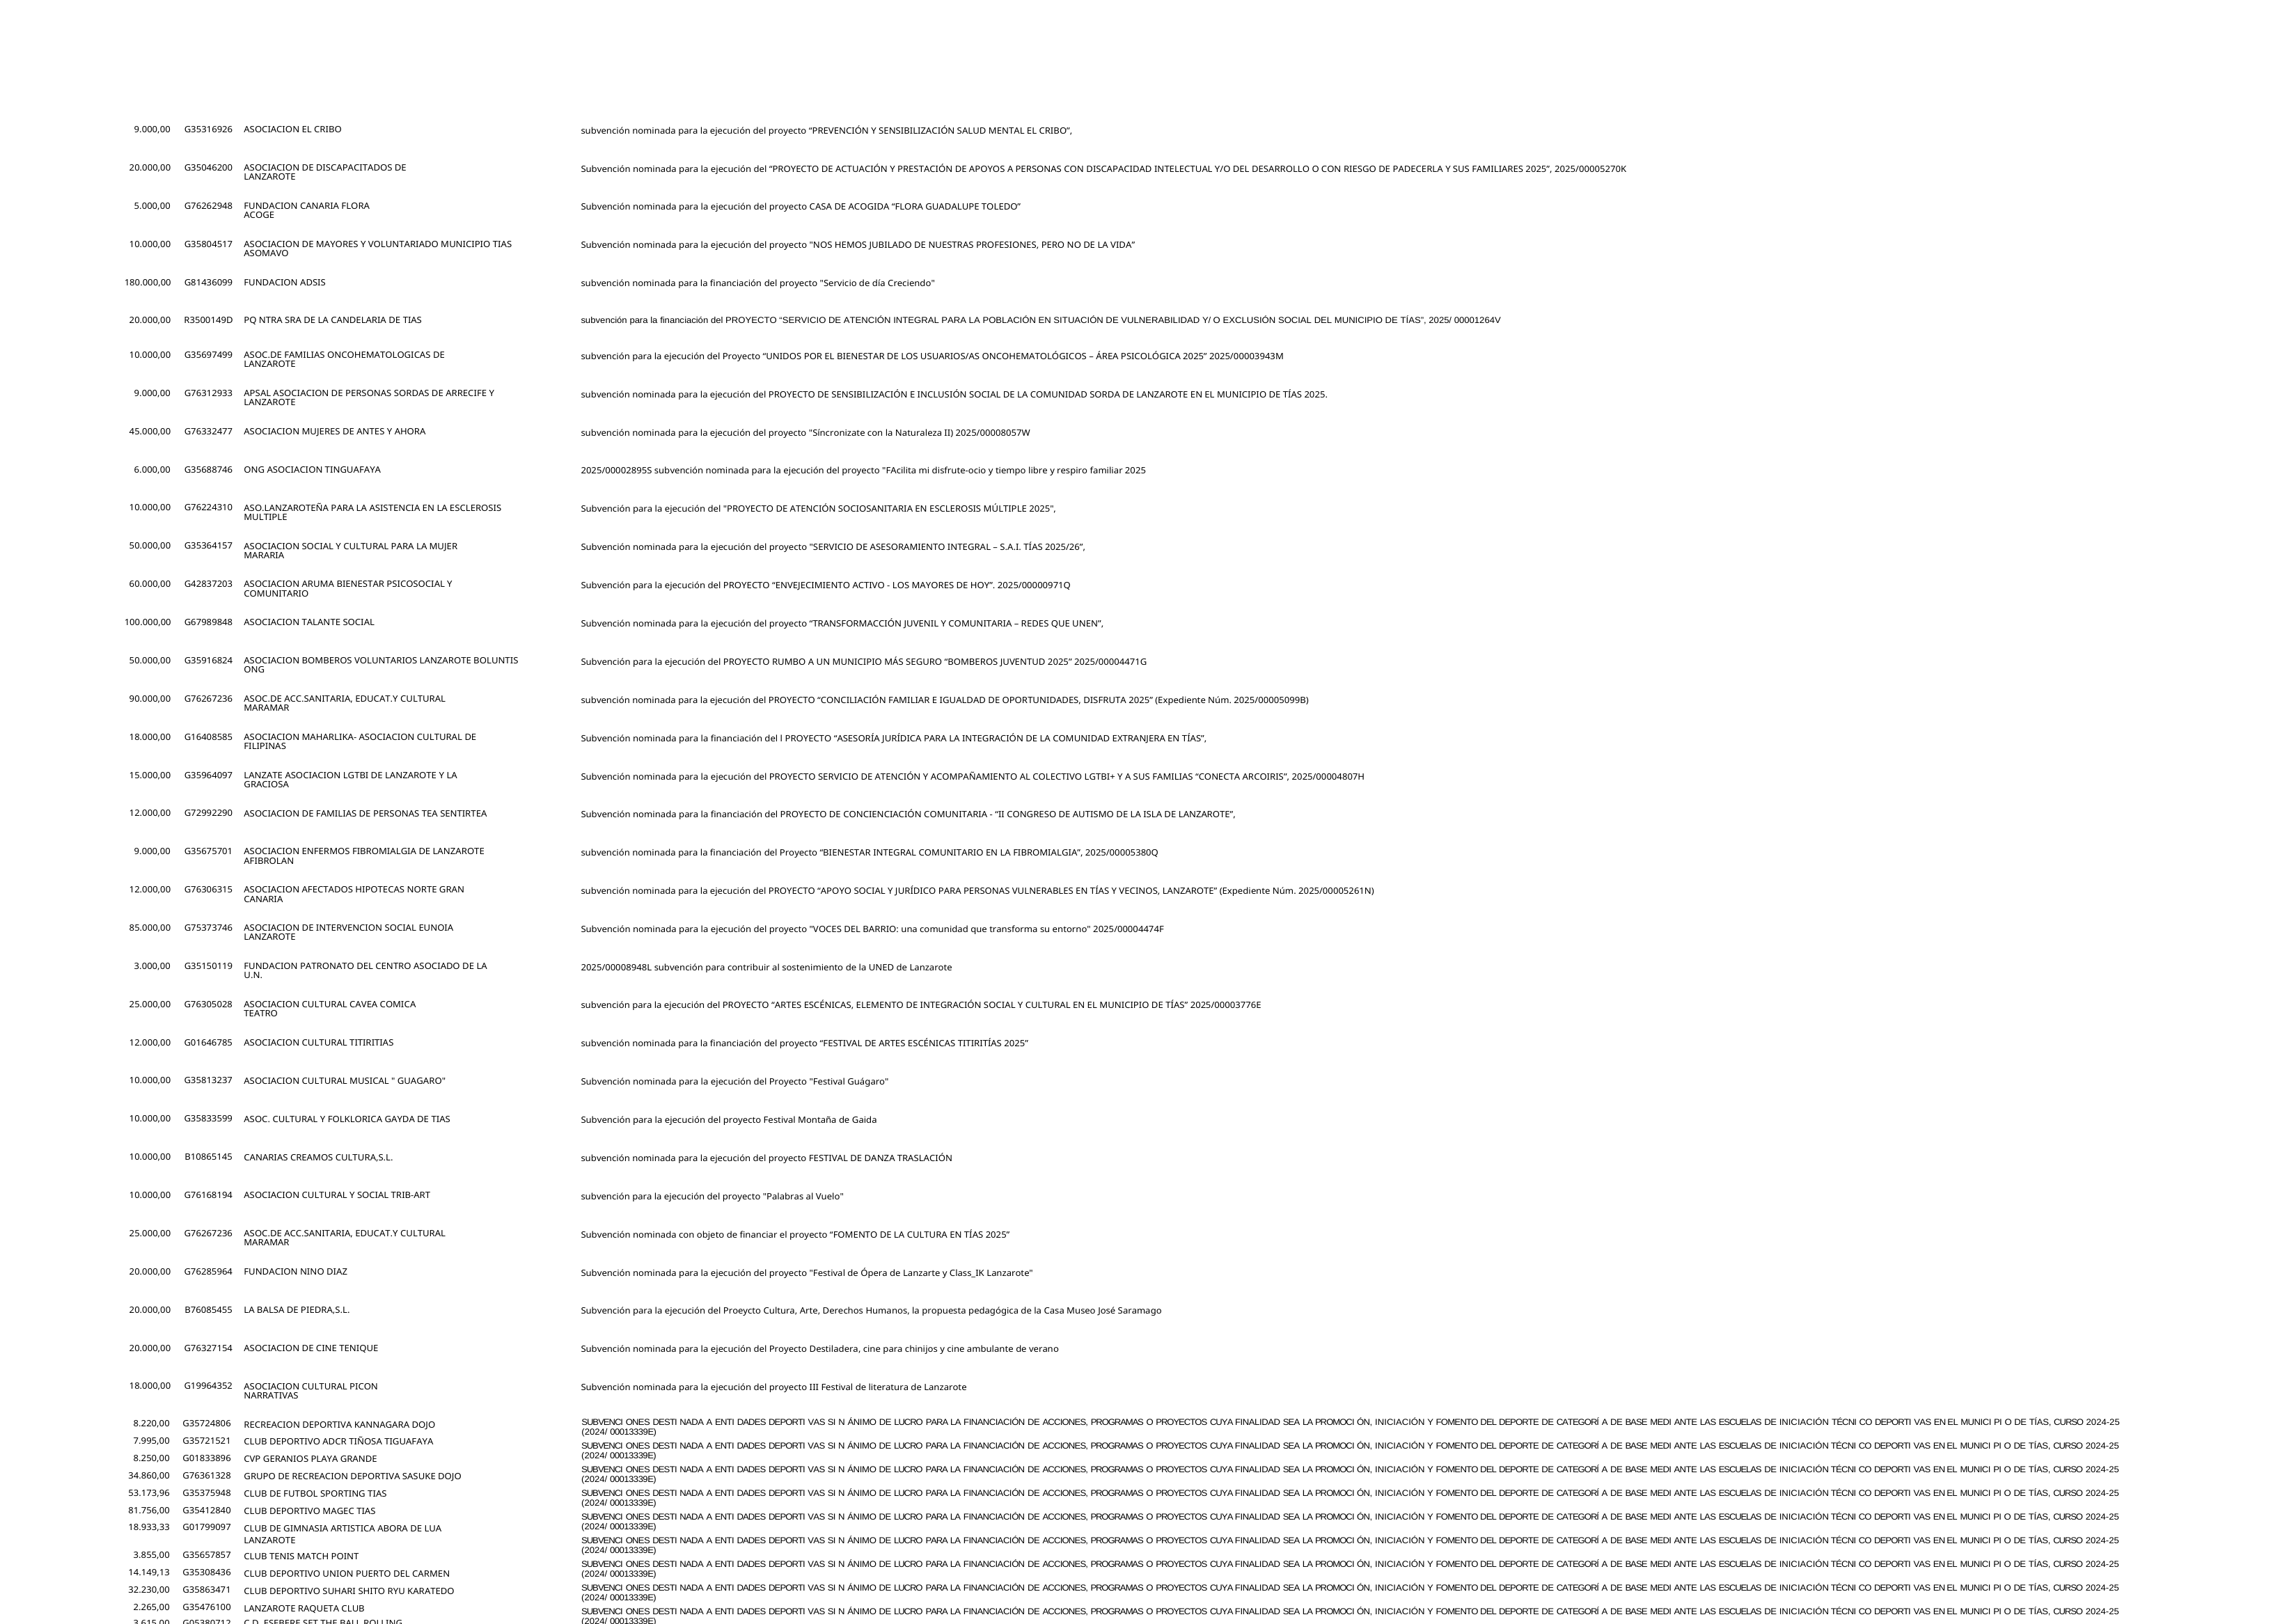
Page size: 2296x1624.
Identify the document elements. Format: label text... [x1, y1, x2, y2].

table_cell G35863471 [177, 1581, 236, 1598]
table_cell GRUPO DE RECREACION DEPORTIVA SASUKE DOJO [237, 1467, 494, 1483]
table_header PQ NTRA SRA DE LA CANDELARIA DE TIAS [237, 315, 425, 326]
table_header ASOCIACION DE CINE TENIQUE [237, 1343, 382, 1355]
table_header 45.000,00 [120, 427, 176, 438]
table_header G35675701 [177, 846, 237, 858]
text subvención para la ejecución del PROYECTO “ARTES ESCÉNICAS, ELEMENTO DE INTEGRACIÓN SOCIAL Y CULTURAL EN EL MUNICIPIO DE TÍAS” 2025/00003776E [581, 1000, 2146, 1011]
table_header ASOCIACION CULTURAL PICON NARRATIVAS [237, 1381, 434, 1393]
table_header FUNDACION PATRONATO DEL CENTRO ASOCIADO DE LA U.N. [237, 961, 503, 972]
text Subvención nominada para la ejecución del proyecto III Festival de literatura de Lanzarote [581, 1381, 2146, 1393]
table_header 20.000,00 [120, 1304, 177, 1316]
table_header 20.000,00 [120, 162, 176, 174]
text subvención para la ejecución del proyecto "Palabras al Vuelo" [581, 1190, 2146, 1202]
table_header 3.000,00 [125, 961, 176, 972]
table_header LANZATE ASOCIACION LGTBI DE LANZAROTE Y LA GRACIOSA [237, 770, 503, 782]
table_header 10.000,00 [120, 503, 176, 514]
table_header G35813237 [176, 1075, 236, 1087]
text 2025/00002895S subvención nominada para la ejecución del proyecto "FAcilita mi disfrute-ocio y tiempo libre y respiro familiar 2025 [581, 464, 2146, 476]
table_header G76306315 [177, 885, 237, 897]
table_header B76085455 [177, 1304, 236, 1316]
table_header 12.000,00 [120, 1037, 176, 1049]
text Subvención nominada para la ejecución del proyecto "NOS HEMOS JUBILADO DE NUESTRAS PROFESIONES, PERO NO DE LA VIDA” [581, 239, 2146, 251]
text subvención nominada para la financiación del proyecto "Servicio de día Creciendo" [581, 277, 2146, 289]
text subvención nominada para la ejecución del PROYECTO DE SENSIBILIZACIÓN E INCLUSIÓN SOCIAL DE LA COMUNIDAD SORDA DE LANZAROTE EN EL MUNICIPIO DE TÍAS 2025. [581, 388, 2146, 400]
table_cell CLUB DEPORTIVO MAGEC TIAS [237, 1501, 494, 1518]
table_header FUNDACION CANARIA FLORA ACOGE [237, 200, 401, 212]
table_header 25.000,00 [120, 999, 176, 1011]
table_header FUNDACION NINO DIAZ [237, 1266, 349, 1278]
table_cell 3.855,00 [120, 1546, 176, 1563]
text Subvención nominada para la ejecución del proyecto "Festival de Ópera de Lanzarte y Class_IK Lanzarote" [581, 1267, 2146, 1279]
table_header G35046200 [177, 162, 237, 174]
table_header 12.000,00 [120, 808, 176, 820]
text Subvención nominada con objeto de financiar el proyecto “FOMENTO DE LA CULTURA EN TÍAS 2025” [581, 1229, 2146, 1240]
table_header ASOCIACION ARUMA BIENESTAR PSICOSOCIAL Y COMUNITARIO [237, 579, 515, 591]
table_header 50.000,00 [120, 541, 176, 553]
table_header ASOC.DE ACC.SANITARIA, EDUCAT.Y CULTURAL MARAMAR [237, 693, 490, 705]
text subvención nominada para la financiación del proyecto “FESTIVAL DE ARTES ESCÉNICAS TITIRITÍAS 2025” [581, 1038, 2146, 1050]
text Subvención nominada para la financiación del l PROYECTO “ASESORÍA JURÍDICA PARA LA INTEGRACIÓN DE LA COMUNIDAD EXTRANJERA EN TÍAS”, [581, 732, 2146, 744]
table_header ASOCIACION DE INTERVENCION SOCIAL EUNOIA LANZAROTE [237, 922, 504, 934]
table_header 20.000,00 [120, 1266, 176, 1278]
table_header 20.000,00 [120, 315, 176, 326]
table_cell G35375948 [177, 1483, 236, 1501]
table_header ASOCIACION DE MAYORES Y VOLUNTARIADO MUNICIPIO TIAS ASOMAVO [237, 239, 552, 251]
table_header G35964097 [177, 770, 237, 782]
text Subvención para la ejecución del proyecto Festival Montaña de Gaida [581, 1114, 2146, 1126]
table_cell G01799097 [177, 1518, 236, 1546]
text subvención para la ejecución del Proyecto “UNIDOS POR EL BIENESTAR DE LOS USUARIOS/AS ONCOHEMATOLÓGICOS – ÁREA PSICOLÓGICA 2025” 2025/00003943M [581, 350, 2146, 362]
table_header SUBVENCI ONES DESTI NADA A ENTI DADES DEPORTI VAS SI N ÁNIMO DE LUCRO PARA LA FINANCIACIÓN DE ACCIONES, PROGRAMAS O PROYECTOS CUYA FINALIDAD SEA LA PROMOCI ÓN, INICIACIÓN Y FOMENTO DEL DEPORTE DE CATEGORÍ A DE BASE MEDI ANTE LAS ESCUELAS DE INICIACIÓN TÉCNI CO DEPORTI VAS EN EL MUNICI PI O DE TÍAS, CURSO 2024-25 (2024/ 00013339E) [572, 1417, 2139, 1437]
table_header 10.000,00 [120, 1075, 176, 1087]
table_header G16408585 [177, 732, 237, 743]
table_header ASOCIACION DE DISCAPACITADOS DE LANZAROTE [237, 162, 459, 174]
table_cell 18.933,33 [120, 1518, 176, 1546]
table_cell 2.265,00 [120, 1598, 176, 1616]
text subvención nominada para la ejecución del proyecto “PREVENCIÓN Y SENSIBILIZACIÓN SALUD MENTAL EL CRIBO”, [581, 125, 2146, 136]
table_header LA BALSA DE PIEDRA,S.L. [236, 1304, 355, 1316]
table_header G76305028 [176, 999, 236, 1011]
table_header G35697499 [177, 350, 237, 361]
table_header 9.000,00 [125, 388, 176, 400]
table_header G75373746 [177, 922, 237, 934]
table_header ASOCIACION CULTURAL CAVEA COMICA TEATRO [237, 999, 450, 1011]
table_header APSAL ASOCIACION DE PERSONAS SORDAS DE ARRECIFE Y LANZAROTE [237, 388, 545, 400]
table_header 12.000,00 [120, 885, 176, 897]
table_header G35833599 [176, 1114, 236, 1126]
text Subvención nominada para la ejecución del proyecto "VOCES DEL BARRIO: una comunidad que transforma su entorno" 2025/00004474F [581, 923, 2146, 935]
table_header G76327154 [176, 1343, 236, 1355]
table_header ASOCIACION CULTURAL MUSICAL " GUAGARO" [237, 1075, 446, 1087]
table_header B10865145 [177, 1152, 236, 1164]
table_cell G76361328 [177, 1467, 236, 1483]
table_cell 81.756,00 [120, 1501, 176, 1518]
table_header 180.000,00 [116, 277, 176, 289]
text subvención nominada para la ejecución del PROYECTO “CONCILIACIÓN FAMILIAR E IGUALDAD DE OPORTUNIDADES, DISFRUTA 2025” (Expediente Núm. 2025/00005099B) [581, 694, 2146, 706]
table_header ASOCIACION DE FAMILIAS DE PERSONAS TEA SENTIRTEA [237, 808, 488, 820]
table_header G76285964 [176, 1266, 236, 1278]
text subvención nominada para la financiación del Proyecto “BIENESTAR INTEGRAL COMUNITARIO EN LA FIBROMIALGIA”, 2025/00005380Q [581, 846, 2146, 858]
table_cell SUBVENCI ONES DESTI NADA A ENTI DADES DEPORTI VAS SI N ÁNIMO DE LUCRO PARA LA FINANCIACIÓN DE ACCIONES, PROGRAMAS O PROYECTOS CUYA FINALIDAD SEA LA PROMOCI ÓN, INICIACIÓN Y FOMENTO DEL DEPORTE DE CATEGORÍ A DE BASE MEDI ANTE LAS ESCUELAS DE INICIACIÓN TÉCNI CO DEPORTI VAS EN EL MUNICI PI O DE TÍAS, CURSO 2024-25 (2024/ 00013339E) [572, 1602, 2139, 1618]
text Subvención nominada para la ejecución del PROYECTO SERVICIO DE ATENCIÓN Y ACOMPAÑAMIENTO AL COLECTIVO LGTBI+ Y A SUS FAMILIAS “CONECTA ARCOIRIS”, 2025/00004807H [581, 771, 2146, 782]
table_header G76332477 [177, 427, 237, 438]
table_header ASOCIACION SOCIAL Y CULTURAL PARA LA MUJER MARARIA [237, 541, 498, 553]
table_header G35688746 [177, 464, 237, 476]
table_header 15.000,00 [120, 770, 176, 782]
table_header ASOCIACION CULTURAL Y SOCIAL TRIB-ART [237, 1190, 432, 1201]
table_cell CLUB DE FUTBOL SPORTING TIAS [237, 1483, 494, 1501]
table_cell SUBVENCI ONES DESTI NADA A ENTI DADES DEPORTI VAS SI N ÁNIMO DE LUCRO PARA LA FINANCIACIÓN DE ACCIONES, PROGRAMAS O PROYECTOS CUYA FINALIDAD SEA LA PROMOCI ÓN, INICIACIÓN Y FOMENTO DEL DEPORTE DE CATEGORÍ A DE BASE MEDI ANTE LAS ESCUELAS DE INICIACIÓN TÉCNI CO DEPORTI VAS EN EL MUNICI PI O DE TÍAS, CURSO 2024-25 (2024/ 00013339E) [572, 1461, 2139, 1484]
table_cell G01833896 [177, 1449, 236, 1467]
table_header G76168194 [176, 1190, 236, 1201]
table_cell 7.995,00 [120, 1432, 176, 1449]
table_header G01646785 [176, 1037, 236, 1049]
table_cell G35721521 [177, 1432, 236, 1449]
table_cell G35412840 [177, 1501, 236, 1518]
table_header 50.000,00 [120, 656, 176, 668]
table_header G76267236 [177, 693, 237, 705]
table_cell SUBVENCI ONES DESTI NADA A ENTI DADES DEPORTI VAS SI N ÁNIMO DE LUCRO PARA LA FINANCIACIÓN DE ACCIONES, PROGRAMAS O PROYECTOS CUYA FINALIDAD SEA LA PROMOCI ÓN, INICIACIÓN Y FOMENTO DEL DEPORTE DE CATEGORÍ A DE BASE MEDI ANTE LAS ESCUELAS DE INICIACIÓN TÉCNI CO DEPORTI VAS EN EL MUNICI PI O DE TÍAS, CURSO 2024-25 (2024/ 00013339E) [572, 1531, 2139, 1555]
text Subvención para la ejecución del Proeycto Cultura, Arte, Derechos Humanos, la propuesta pedagógica de la Casa Museo José Saramago [581, 1304, 2146, 1317]
table_cell G35476100 [177, 1598, 236, 1616]
table_header ASOCIACION AFECTADOS HIPOTECAS NORTE GRAN CANARIA [237, 885, 502, 897]
table_header 10.000,00 [120, 1190, 176, 1201]
table_header G67989848 [177, 617, 237, 629]
table_header ASOCIACION TALANTE SOCIAL [237, 617, 377, 629]
table_header ASOCIACION BOMBEROS VOLUNTARIOS LANZAROTE BOLUNTIS ONG [237, 656, 533, 668]
table_header 85.000,00 [120, 922, 176, 934]
text subvención nominada para la ejecución del PROYECTO “APOYO SOCIAL Y JURÍDICO PARA PERSONAS VULNERABLES EN TÍAS Y VECINOS, LANZAROTE” (Expediente Núm. 2025/00005261N) [581, 885, 2146, 897]
table_header G19964352 [176, 1381, 236, 1393]
table_header RECREACION DEPORTIVA KANNAGARA DOJO [237, 1417, 494, 1432]
table_cell 32.230,00 [120, 1581, 176, 1598]
table_header 25.000,00 [120, 1228, 176, 1240]
table_header R3500149D [176, 315, 237, 326]
table_cell G35308436 [177, 1563, 236, 1581]
table_cell CLUB DEPORTIVO SUHARI SHITO RYU KARATEDO [237, 1581, 494, 1598]
table_header ASOCIACION MAHARLIKA- ASOCIACION CULTURAL DE FILIPINAS [237, 732, 516, 743]
table_cell C.D. ESEBERE SET THE BALL ROLLING [237, 1616, 494, 1620]
table_header G35804517 [177, 239, 237, 251]
table_header 10.000,00 [120, 350, 176, 361]
table_header G35316926 [177, 124, 237, 136]
table_header FUNDACION ADSIS [237, 277, 329, 289]
table_header ASOC. CULTURAL Y FOLKLORICA GAYDA DE TIAS [237, 1114, 450, 1126]
table_header ASOCIACION EL CRIBO [237, 124, 346, 136]
table_header G76267236 [176, 1228, 236, 1240]
table_header ASOCIACION CULTURAL TITIRITIAS [237, 1037, 398, 1049]
table_cell G05380712 [177, 1616, 236, 1620]
text Subvención nominada para la ejecución del Proyecto Destiladera, cine para chinijos y cine ambulante de verano [581, 1343, 2146, 1355]
table_header 10.000,00 [120, 1114, 176, 1126]
table_cell 8.250,00 [120, 1449, 176, 1467]
table_header ASOCIACION MUJERES DE ANTES Y AHORA [237, 427, 428, 438]
table_header ASOC.DE FAMILIAS ONCOHEMATOLOGICAS DE LANZAROTE [237, 350, 494, 361]
table_header ASOCIACION ENFERMOS FIBROMIALGIA DE LANZAROTE AFIBROLAN [237, 846, 530, 858]
table_header G76224310 [177, 503, 237, 514]
table_cell CVP GERANIOS PLAYA GRANDE [237, 1449, 494, 1467]
text subvención para la financiación del PROYECTO “SERVICIO DE ATENCIÓN INTEGRAL PARA LA POBLACIÓN EN SITUACIÓN DE VULNERABILIDAD Y/ O EXCLUSIÓN SOCIAL DEL MUNICIPIO DE TÍAS”, 2025/ 00001264V [581, 315, 2146, 325]
table_header G35150119 [177, 961, 237, 972]
table_cell SUBVENCI ONES DESTI NADA A ENTI DADES DEPORTI VAS SI N ÁNIMO DE LUCRO PARA LA FINANCIACIÓN DE ACCIONES, PROGRAMAS O PROYECTOS CUYA FINALIDAD SEA LA PROMOCI ÓN, INICIACIÓN Y FOMENTO DEL DEPORTE DE CATEGORÍ A DE BASE MEDI ANTE LAS ESCUELAS DE INICIACIÓN TÉCNI CO DEPORTI VAS EN EL MUNICI PI O DE TÍAS, CURSO 2024-25 (2024/ 00013339E) [572, 1555, 2139, 1579]
table_cell G35657857 [177, 1546, 236, 1563]
table_header 20.000,00 [120, 1343, 176, 1355]
table_cell SUBVENCI ONES DESTI NADA A ENTI DADES DEPORTI VAS SI N ÁNIMO DE LUCRO PARA LA FINANCIACIÓN DE ACCIONES, PROGRAMAS O PROYECTOS CUYA FINALIDAD SEA LA PROMOCI ÓN, INICIACIÓN Y FOMENTO DEL DEPORTE DE CATEGORÍ A DE BASE MEDI ANTE LAS ESCUELAS DE INICIACIÓN TÉCNI CO DEPORTI VAS EN EL MUNICI PI O DE TÍAS, CURSO 2024-25 (2024/ 00013339E) [572, 1579, 2139, 1602]
table_header 18.000,00 [120, 732, 176, 743]
table_header G76312933 [177, 388, 237, 400]
table_header 5.000,00 [125, 200, 176, 212]
table_header 100.000,00 [116, 617, 176, 629]
table_cell 34.860,00 [120, 1467, 176, 1483]
table_cell 53.173,96 [120, 1483, 176, 1501]
table_header G76262948 [177, 200, 237, 212]
text Subvención nominada para la ejecución del “PROYECTO DE ACTUACIÓN Y PRESTACIÓN DE APOYOS A PERSONAS CON DISCAPACIDAD INTELECTUAL Y/O DEL DESARROLLO O CON RIESGO DE PADECERLA Y SUS FAMILIARES 2025”, 2025/00005270K [581, 163, 2146, 175]
text Subvención nominada para la ejecución del proyecto “TRANSFORMACCIÓN JUVENIL Y COMUNITARIA – REDES QUE UNEN”, [581, 617, 2146, 629]
table_header G42837203 [177, 579, 237, 591]
table_cell CLUB DEPORTIVO ADCR TIÑOSA TIGUAFAYA [237, 1432, 494, 1449]
text 2025/00008948L subvención para contribuir al sostenimiento de la UNED de Lanzarote [581, 961, 2146, 973]
table_header 18.000,00 [120, 1381, 176, 1393]
table_header G35724806 [177, 1417, 236, 1432]
table_cell SUBVENCI ONES DESTI NADA A ENTI DADES DEPORTI VAS SI N ÁNIMO DE LUCRO PARA LA FINANCIACIÓN DE ACCIONES, PROGRAMAS O PROYECTOS CUYA FINALIDAD SEA LA PROMOCI ÓN, INICIACIÓN Y FOMENTO DEL DEPORTE DE CATEGORÍ A DE BASE MEDI ANTE LAS ESCUELAS DE INICIACIÓN TÉCNI CO DEPORTI VAS EN EL MUNICI PI O DE TÍAS, CURSO 2024-25 (2024/ 00013339E) [572, 1485, 2139, 1508]
table_header CANARIAS CREAMOS CULTURA,S.L. [236, 1152, 395, 1164]
table_cell CLUB DEPORTIVO UNION PUERTO DEL CARMEN [237, 1563, 494, 1581]
table_cell SUBVENCI ONES DESTI NADA A ENTI DADES DEPORTI VAS SI N ÁNIMO DE LUCRO PARA LA FINANCIACIÓN DE ACCIONES, PROGRAMAS O PROYECTOS CUYA FINALIDAD SEA LA PROMOCI ÓN, INICIACIÓN Y FOMENTO DEL DEPORTE DE CATEGORÍ A DE BASE MEDI ANTE LAS ESCUELAS DE INICIACIÓN TÉCNI CO DEPORTI VAS EN EL MUNICI PI O DE TÍAS, CURSO 2024-25 (2024/ 00013339E) [572, 1437, 2139, 1460]
table_header 10.000,00 [120, 239, 176, 251]
table_cell 3.615,00 [120, 1616, 176, 1620]
table_header 9.000,00 [125, 124, 176, 136]
table_cell 14.149,13 [120, 1563, 176, 1581]
table_header 10.000,00 [120, 1152, 177, 1164]
text Subvención nominada para la ejecución del proyecto "SERVICIO DE ASESORAMIENTO INTEGRAL – S.A.I. TÍAS 2025/26”, [581, 541, 2146, 553]
table_cell CLUB TENIS MATCH POINT [237, 1546, 494, 1563]
table_header ASOC.DE ACC.SANITARIA, EDUCAT.Y CULTURAL MARAMAR [237, 1228, 490, 1240]
table_header G81436099 [177, 277, 237, 289]
table_header 6.000,00 [125, 464, 176, 476]
table_header 8.220,00 [120, 1417, 176, 1432]
table_header G35364157 [177, 541, 237, 553]
table_header G72992290 [177, 808, 237, 820]
text subvención nominada para la ejecución del proyecto FESTIVAL DE DANZA TRASLACIÓN [581, 1152, 2146, 1164]
table_header G35916824 [177, 656, 237, 668]
table_header 60.000,00 [120, 579, 176, 591]
text Subvención nominada para la financiación del PROYECTO DE CONCIENCIACIÓN COMUNITARIA - “II CONGRESO DE AUTISMO DE LA ISLA DE LANZAROTE”, [581, 808, 2146, 820]
table_cell CLUB DE GIMNASIA ARTISTICA ABORA DE LUA LANZAROTE [237, 1518, 494, 1546]
table_header 9.000,00 [125, 846, 176, 858]
table_cell LANZAROTE RAQUETA CLUB [237, 1598, 494, 1616]
text Subvención para la ejecución del PROYECTO RUMBO A UN MUNICIPIO MÁS SEGURO “BOMBEROS JUVENTUD 2025” 2025/00004471G [581, 656, 2146, 668]
text Subvención nominada para la ejecución del proyecto CASA DE ACOGIDA “FLORA GUADALUPE TOLEDO” [581, 200, 2146, 213]
text subvención nominada para la ejecución del proyecto "Síncronizate con la Naturaleza II) 2025/00008057W [581, 427, 2146, 439]
text Subvención nominada para la ejecución del Proyecto "Festival Guágaro" [581, 1075, 2146, 1087]
table_header 90.000,00 [120, 693, 176, 705]
table_header ASO.LANZAROTEÑA PARA LA ASISTENCIA EN LA ESCLEROSIS MULTIPLE [237, 503, 544, 514]
text Subvención para la ejecución del PROYECTO “ENVEJECIMIENTO ACTIVO - LOS MAYORES DE HOY”. 2025/00000971Q [581, 579, 2146, 591]
text Subvención para la ejecución del "PROYECTO DE ATENCIÓN SOCIOSANITARIA EN ESCLEROSIS MÚLTIPLE 2025", [581, 503, 2146, 514]
table_header ONG ASOCIACION TINGUAFAYA [237, 464, 382, 476]
table_cell SUBVENCI ONES DESTI NADA A ENTI DADES DEPORTI VAS SI N ÁNIMO DE LUCRO PARA LA FINANCIACIÓN DE ACCIONES, PROGRAMAS O PROYECTOS CUYA FINALIDAD SEA LA PROMOCI ÓN, INICIACIÓN Y FOMENTO DEL DEPORTE DE CATEGORÍ A DE BASE MEDI ANTE LAS ESCUELAS DE INICIACIÓN TÉCNI CO DEPORTI VAS EN EL MUNICI PI O DE TÍAS, CURSO 2024-25 (2024/ 00013339E) [572, 1508, 2139, 1531]
